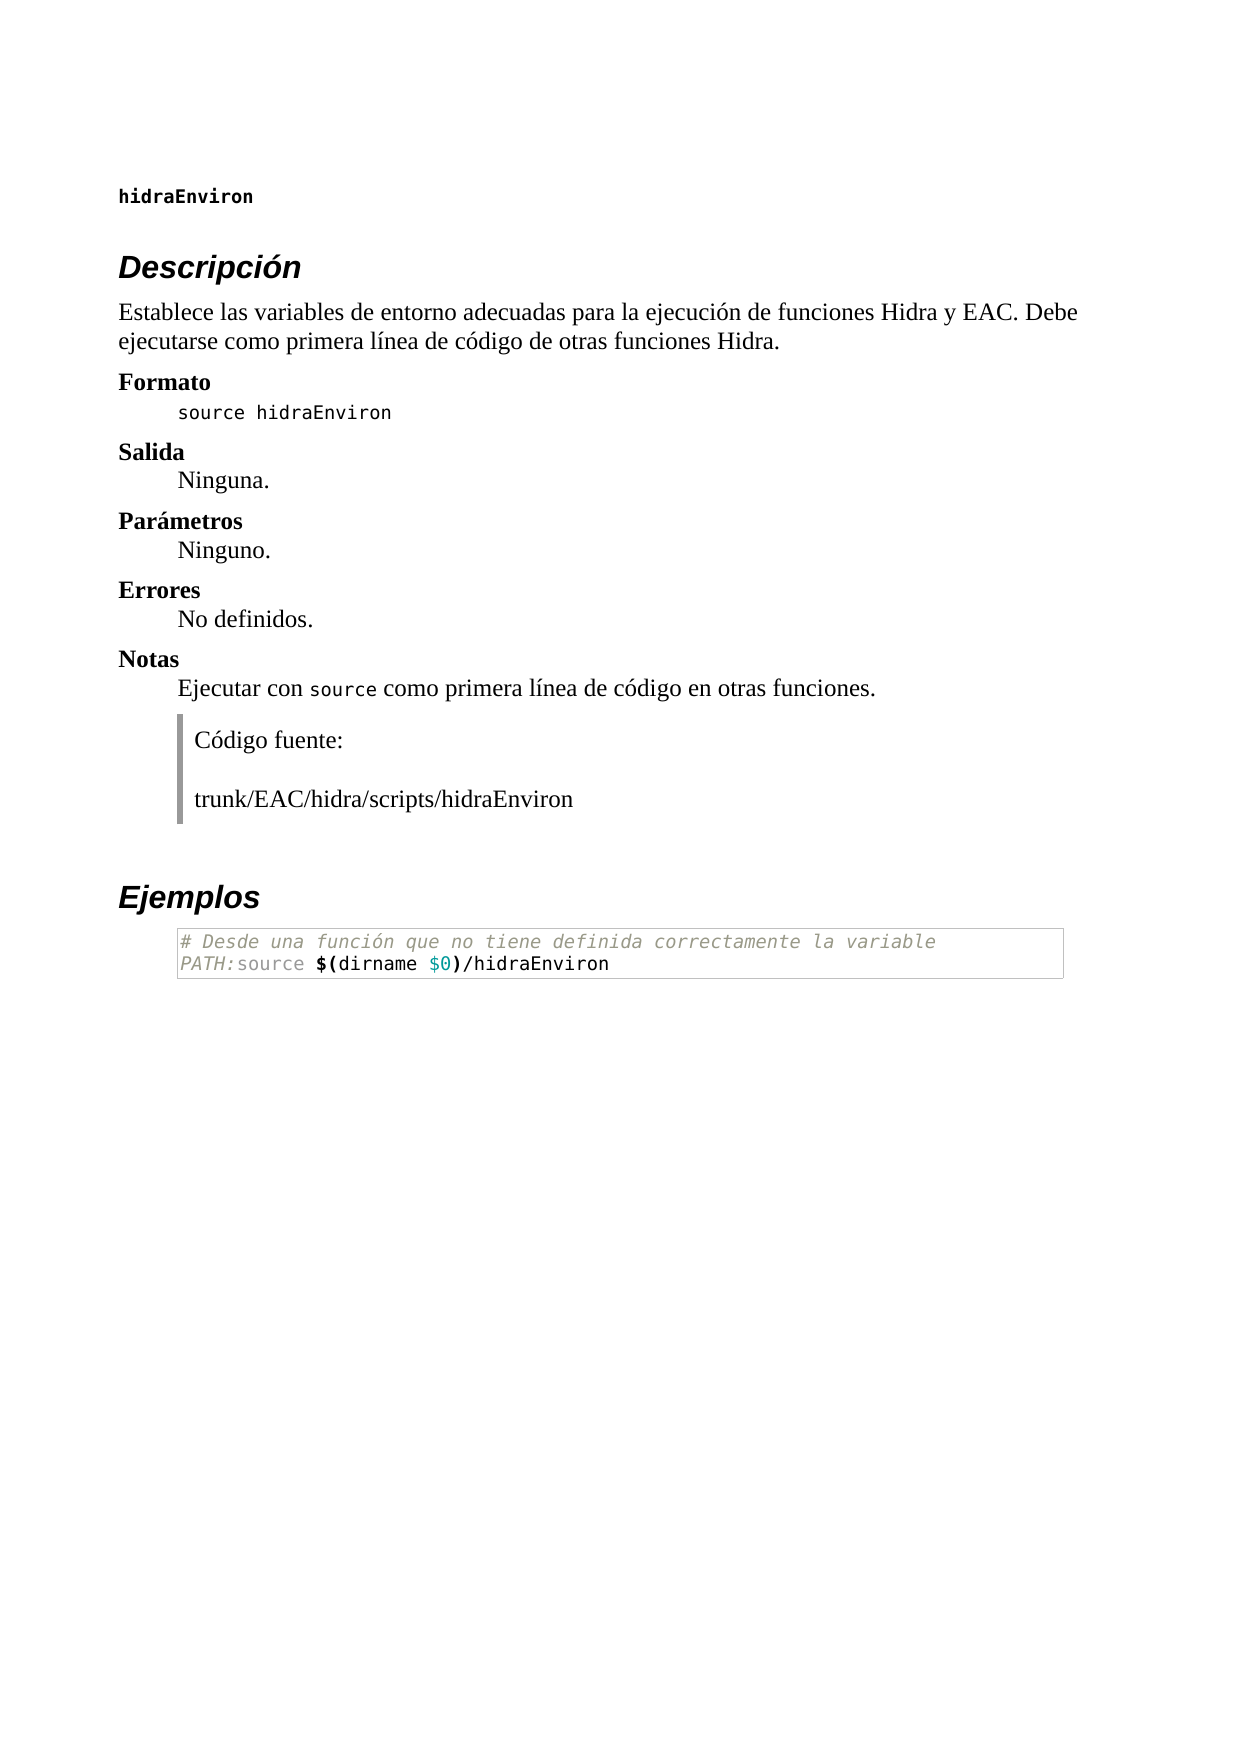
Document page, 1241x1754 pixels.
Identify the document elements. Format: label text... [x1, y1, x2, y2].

subtitle hidraEnviron [118, 172, 1122, 211]
text Ninguno. [177, 535, 1122, 563]
text trunk/EAC/hidra/scripts/hidraEnviron [183, 772, 1063, 824]
text Salida [118, 437, 1122, 465]
text Código fuente: [183, 714, 1063, 754]
text No definidos. [177, 604, 1122, 633]
text Ninguna. [177, 465, 1122, 494]
text Errores [118, 575, 1122, 604]
text Ejecutar con source como primera línea de código en otras funciones. [177, 673, 1122, 702]
text # Desde una función que no tiene definida correctamente la variable PATH:source $(dirname $0)/hidraEnviron [178, 929, 1063, 978]
text Formato [118, 367, 1122, 396]
text Establece las variables de entorno adecuadas para la ejecución de funciones Hidra y EAC. Debe ejecutarse como primera línea de código de otras funciones Hidra. [118, 297, 1122, 355]
subtitle Ejemplos [118, 879, 1122, 916]
subtitle Descripción [118, 248, 1122, 285]
text Notas [118, 644, 1122, 673]
text Parámetros [118, 506, 1122, 535]
text source hidraEnviron [177, 396, 1122, 425]
